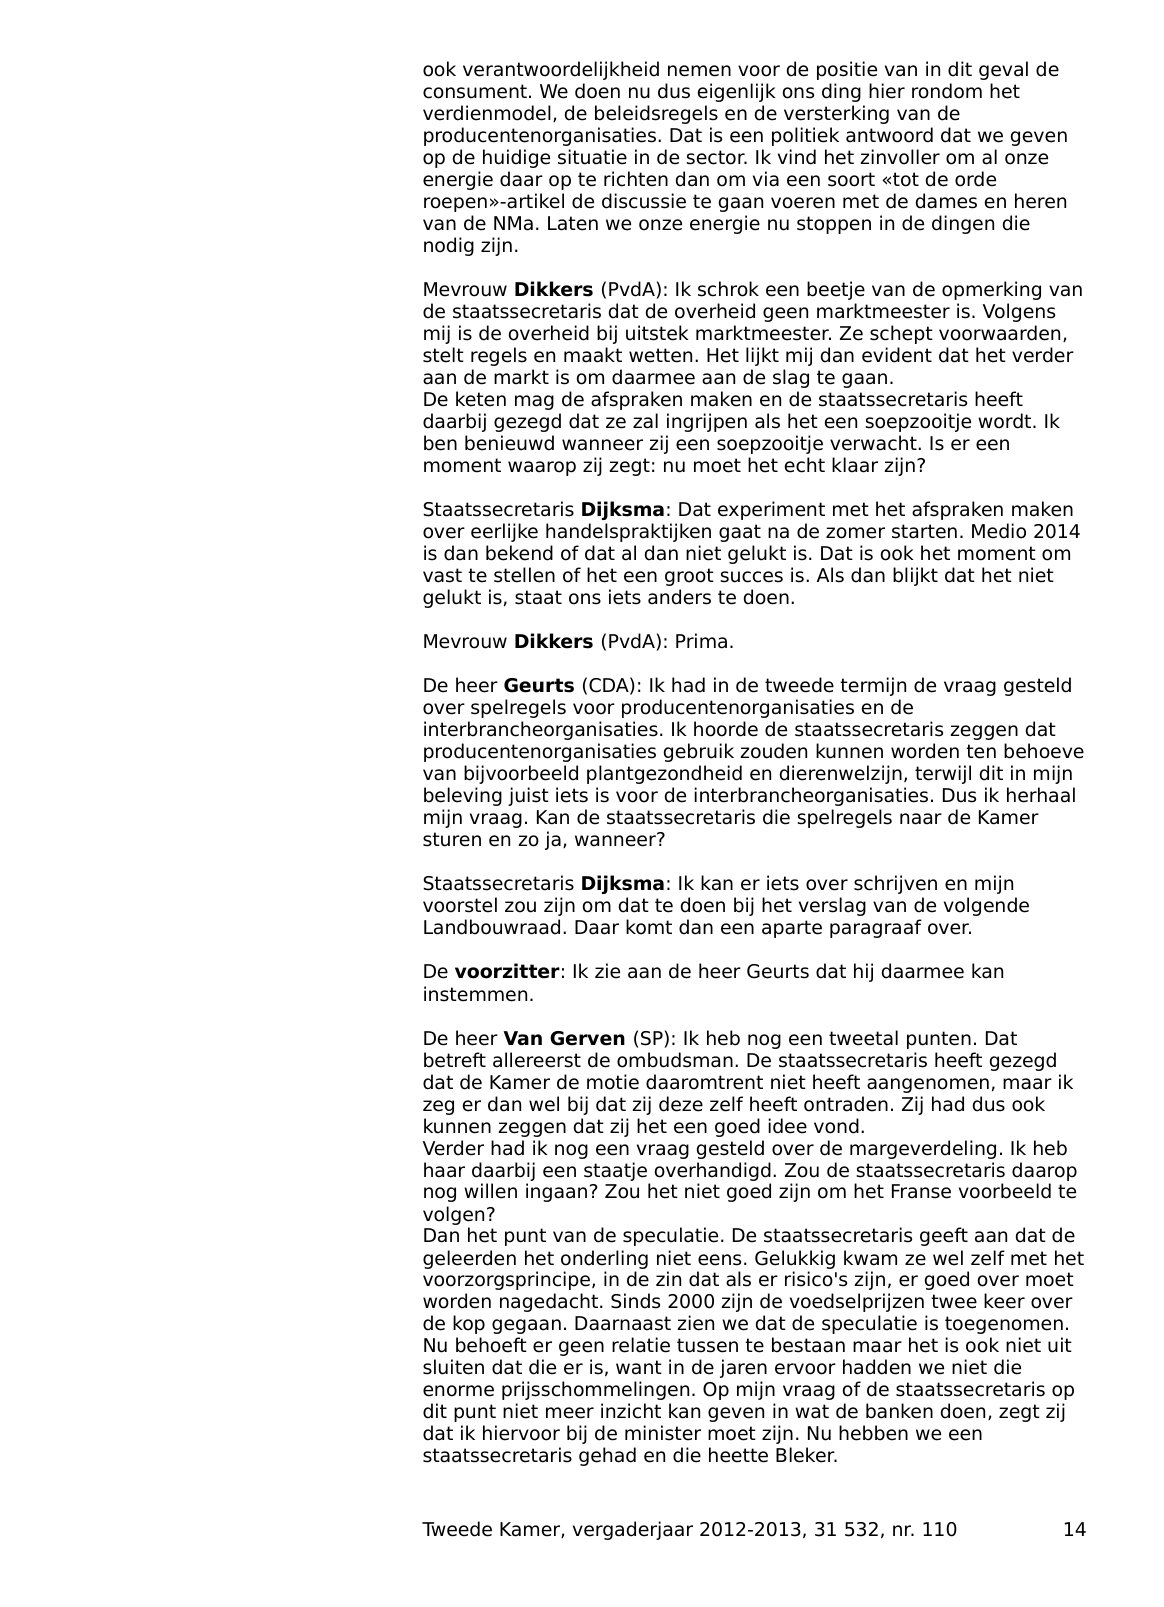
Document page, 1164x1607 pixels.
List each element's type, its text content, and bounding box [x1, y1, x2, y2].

text De heer Geurts (CDA): Ik had in de tweede termijn de vraag gesteld over spelregels voor producentenorganisaties en de interbrancheorganisaties. Ik hoorde de staatssecretaris zeggen dat producentenorganisaties gebruik zouden kunnen worden ten behoeve van bijvoorbeeld plantgezondheid en dierenwelzijn, terwijl dit in mijn beleving juist iets is voor de interbrancheorganisaties. Dus ik herhaal mijn vraag. Kan de staatssecretaris die spelregels naar de Kamer sturen en zo ja, wanneer? [422, 675, 1087, 851]
text Staatssecretaris Dijksma: Dat experiment met het afspraken maken over eerlijke handelspraktijken gaat na de zomer starten. Medio 2014 is dan bekend of dat al dan niet gelukt is. Dat is ook het moment om vast te stellen of het een groot succes is. Als dan blijkt dat het niet gelukt is, staat ons iets anders te doen. [422, 499, 1087, 609]
text Staatssecretaris Dijksma: Ik kan er iets over schrijven en mijn voorstel zou zijn om dat te doen bij het verslag van de volgende Landbouwraad. Daar komt dan een aparte paragraaf over. [422, 873, 1087, 939]
text De heer Van Gerven (SP): Ik heb nog een tweetal punten. Dat betreft allereerst de ombudsman. De staatssecretaris heeft gezegd dat de Kamer de motie daaromtrent niet heeft aangenomen, maar ik zeg er dan wel bij dat zij deze zelf heeft ontraden. Zij had dus ook kunnen zeggen dat zij het een goed idee vond. [422, 1028, 1087, 1137]
text Mevrouw Dikkers (PvdA): Ik schrok een beetje van de opmerking van de staatssecretaris dat de overheid geen marktmeester is. Volgens mij is de overheid bij uitstek marktmeester. Ze schept voorwaarden, stelt regels en maakt wetten. Het lijkt mij dan evident dat het verder aan de markt is om daarmee aan de slag te gaan. [422, 279, 1087, 389]
text De voorzitter: Ik zie aan de heer Geurts dat hij daarmee kan instemmen. [422, 961, 1087, 1005]
text Verder had ik nog een vraag gesteld over de margeverdeling. Ik heb haar daarbij een staatje overhandigd. Zou de staatssecretaris daarop nog willen ingaan? Zou het niet goed zijn om het Franse voorbeeld te volgen? [422, 1137, 1087, 1225]
text ook verantwoordelijkheid nemen voor de positie van in dit geval de consument. We doen nu dus eigenlijk ons ding hier rondom het verdienmodel, de beleidsregels en de versterking van de producentenorganisaties. Dat is een politiek antwoord dat we geven op de huidige situatie in de sector. Ik vind het zinvoller om al onze energie daar op te richten dan om via een soort «tot de orde roepen»-artikel de discussie te gaan voeren met de dames en heren van de NMa. Laten we onze energie nu stoppen in de dingen die nodig zijn. [422, 59, 1087, 257]
text Mevrouw Dikkers (PvdA): Prima. [422, 631, 1087, 653]
text Dan het punt van de speculatie. De staatssecretaris geeft aan dat de geleerden het onderling niet eens. Gelukkig kwam ze wel zelf met het voorzorgsprincipe, in de zin dat als er risico's zijn, er goed over moet worden nagedacht. Sinds 2000 zijn de voedselprijzen twee keer over de kop gegaan. Daarnaast zien we dat de speculatie is toegenomen. Nu behoeft er geen relatie tussen te bestaan maar het is ook niet uit sluiten dat die er is, want in de jaren ervoor hadden we niet die enorme prijsschommelingen. Op mijn vraag of de staatssecretaris op dit punt niet meer inzicht kan geven in wat de banken doen, zegt zij dat ik hiervoor bij de minister moet zijn. Nu hebben we een staatssecretaris gehad en die heette Bleker. [422, 1225, 1087, 1467]
text De keten mag de afspraken maken en de staatssecretaris heeft daarbij gezegd dat ze zal ingrijpen als het een soepzooitje wordt. Ik ben benieuwd wanneer zij een soepzooitje verwacht. Is er een moment waarop zij zegt: nu moet het echt klaar zijn? [422, 389, 1087, 477]
